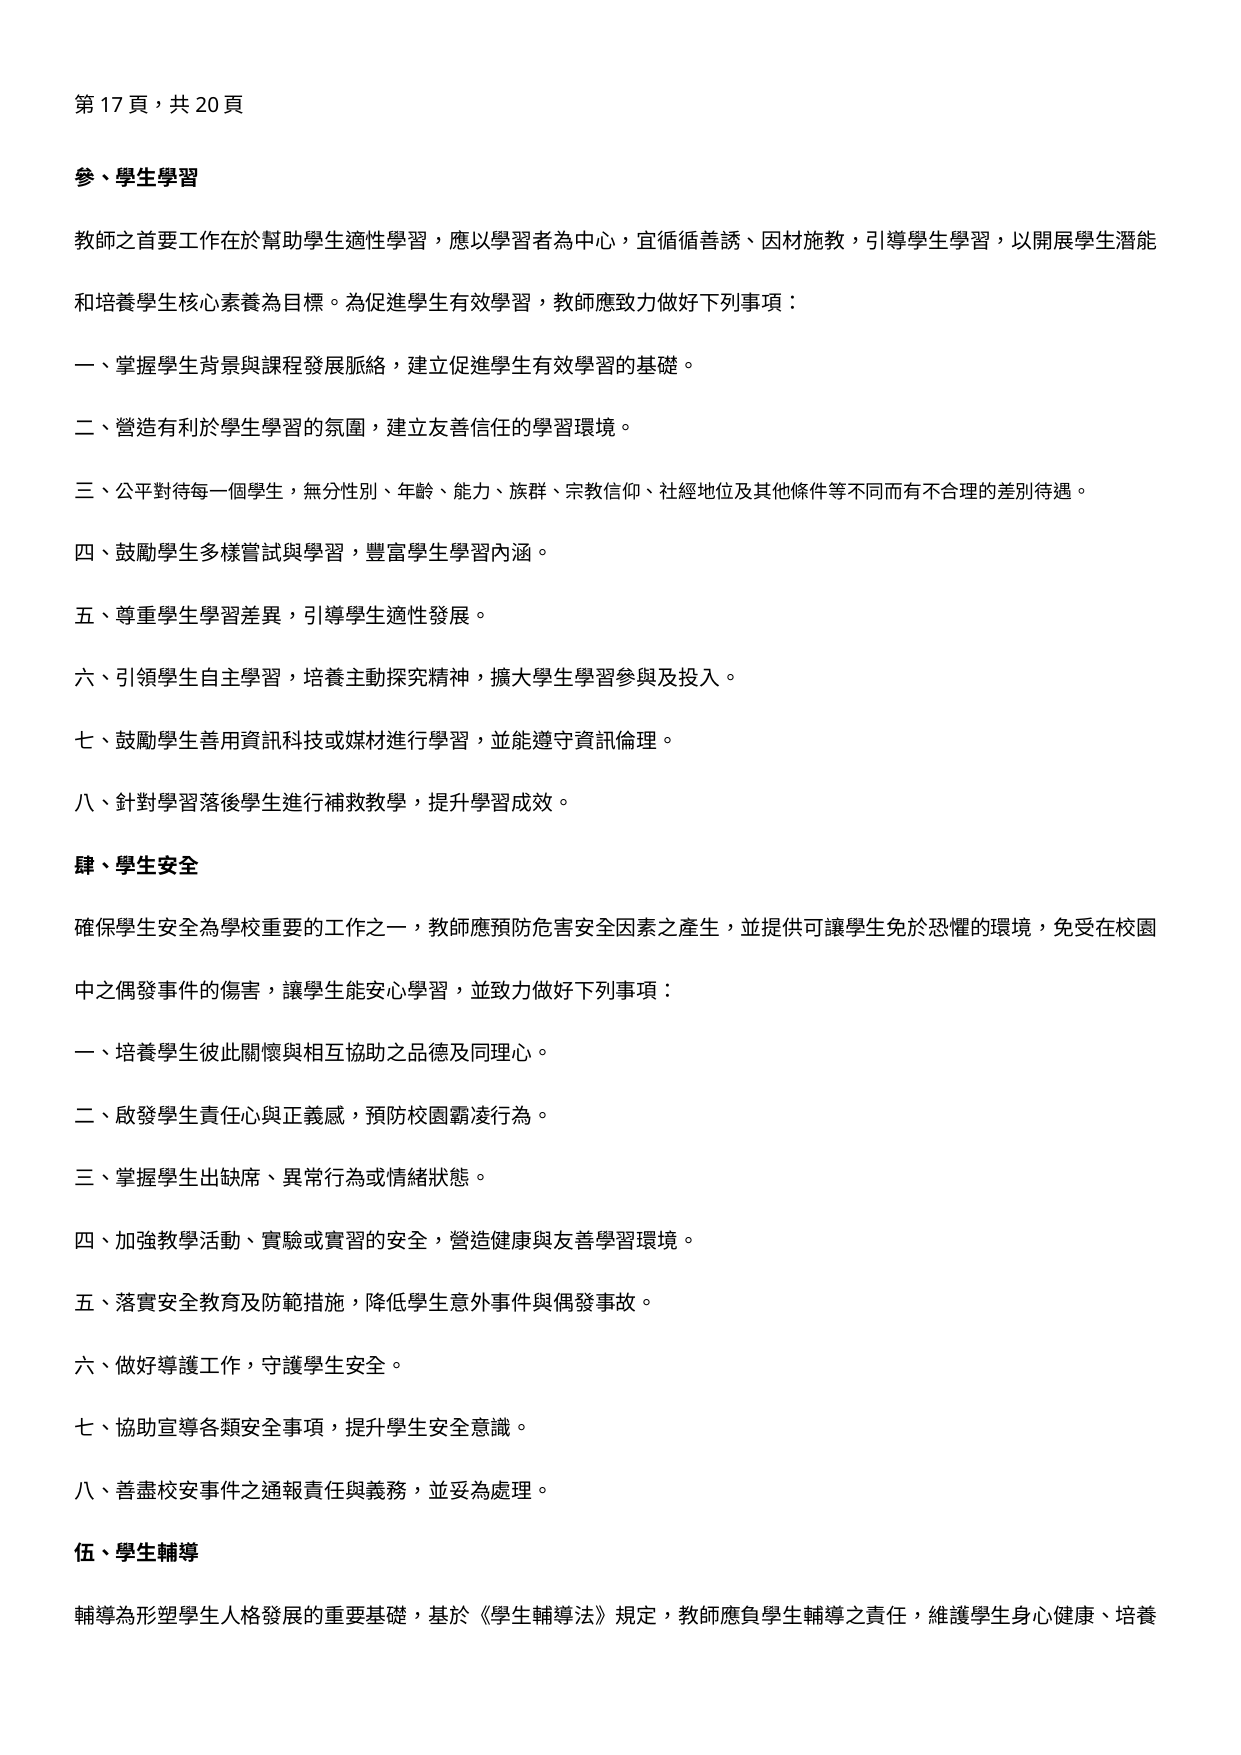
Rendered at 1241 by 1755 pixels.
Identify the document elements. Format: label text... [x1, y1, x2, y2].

text 七、協助宣導各類安全事項，提升學生安全意識。 [74, 1385, 1166, 1447]
text 二、啟發學生責任心與正義感，預防校園霸凌行為。 [74, 1072, 1166, 1135]
text 四、鼓勵學生多樣嘗試與學習，豐富學生學習內涵。 [74, 510, 1166, 572]
text 七、鼓勵學生善用資訊科技或媒材進行學習，並能遵守資訊倫理。 [74, 697, 1166, 760]
text 二、營造有利於學生學習的氛圍，建立友善信任的學習環境。 [74, 385, 1166, 447]
text 肆、學生安全 [74, 822, 1166, 885]
text 五、尊重學生學習差異，引導學生適性發展。 [74, 572, 1166, 635]
text 八、針對學習落後學生進行補救教學，提升學習成效。 [74, 760, 1166, 822]
text 伍、學生輔導 [74, 1510, 1166, 1572]
text 確保學生安全為學校重要的工作之一，教師應預防危害安全因素之產生，並提供可讓學生免於恐懼的環境，免受在校園中之偶發事件的傷害，讓學生能安心學習，並致力做好下列事項： [74, 885, 1166, 1010]
text 六、引領學生自主學習，培養主動探究精神，擴大學生學習參與及投入。 [74, 635, 1166, 697]
text 一、培養學生彼此關懷與相互協助之品德及同理心。 [74, 1010, 1166, 1072]
text 八、善盡校安事件之通報責任與義務，並妥為處理。 [74, 1447, 1166, 1510]
text 五、落實安全教育及防範措施，降低學生意外事件與偶發事故。 [74, 1260, 1166, 1322]
text 參、學生學習 [74, 135, 1166, 197]
text 三、掌握學生出缺席、異常行為或情緒狀態。 [74, 1135, 1166, 1197]
text 教師之首要工作在於幫助學生適性學習，應以學習者為中心，宜循循善誘、因材施教，引導學生學習，以開展學生潛能和培養學生核心素養為目標。為促進學生有效學習，教師應致力做好下列事項： [74, 197, 1166, 322]
text 輔導為形塑學生人格發展的重要基礎，基於《學生輔導法》規定，教師應負學生輔導之責任，維護學生身心健康、培養 [74, 1572, 1166, 1635]
text 一、掌握學生背景與課程發展脈絡，建立促進學生有效學習的基礎。 [74, 322, 1166, 385]
text 六、做好導護工作，守護學生安全。 [74, 1322, 1166, 1385]
text 四、加強教學活動、實驗或實習的安全，營造健康與友善學習環境。 [74, 1197, 1166, 1260]
text 三、公平對待每一個學生，無分性別、年齡、能力、族群、宗教信仰、社經地位及其他條件等不同而有不合理的差別待遇。 [74, 447, 1166, 510]
